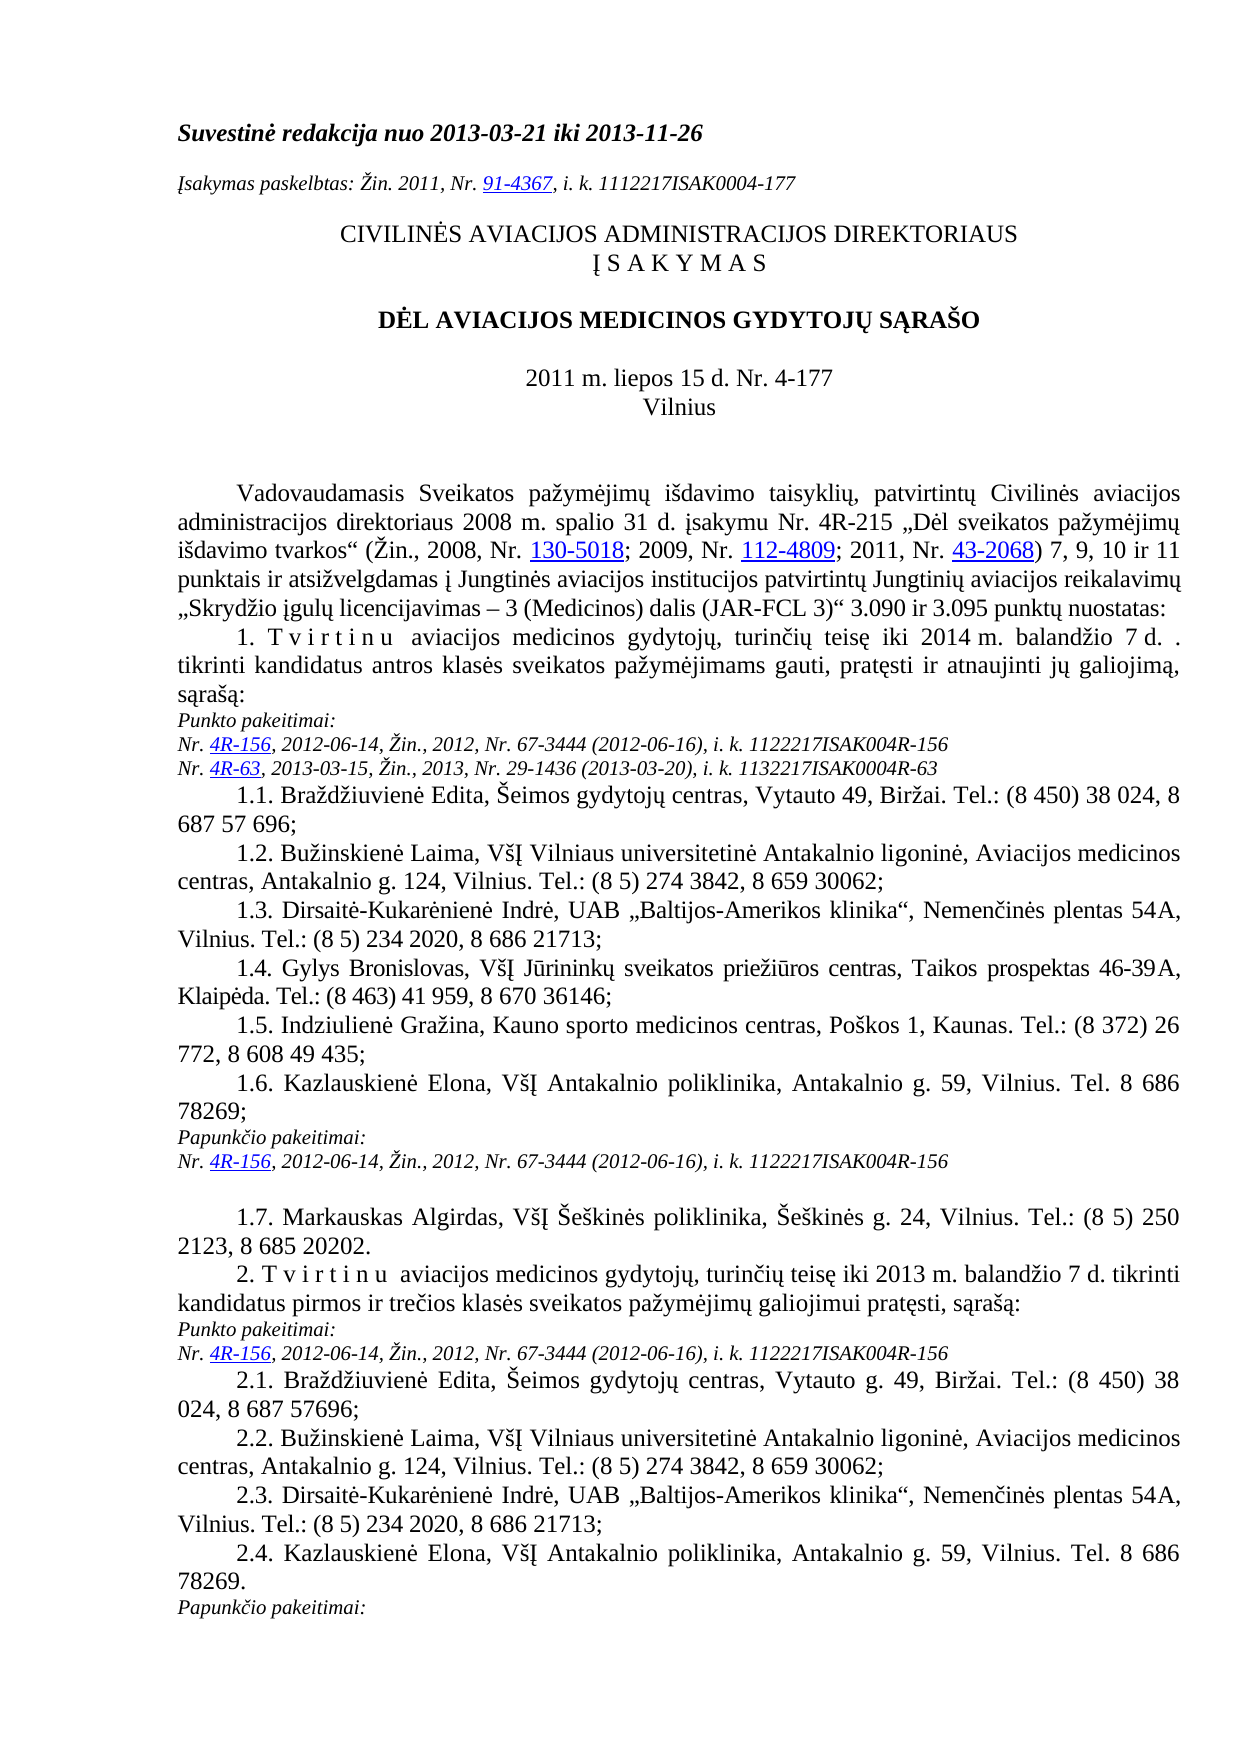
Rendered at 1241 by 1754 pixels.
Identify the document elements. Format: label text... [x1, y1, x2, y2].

text Vadovaudamasis Sveikatos pažymėjimų išdavimo taisyklių, patvirtintų Civilinės aviacijos administracijos direktoriaus 2008 m. spalio 31 d. įsakymu Nr. 4R-215 „Dėl sveikatos pažymėjimų išdavimo tvarkos“ (Žin., 2008, Nr. 130-5018; 2009, Nr. 112-4809; 2011, Nr. 43-2068) 7, 9, 10 ir 11 punktais ir atsižvelgdamas į Jungtinės aviacijos institucijos patvirtintų Jungtinių aviacijos reikalavimų „Skrydžio įgulų licencijavimas – 3 (Medicinos) dalis (JAR-FCL 3)“ 3.090 ir 3.095 punktų nuostatas: [177, 478, 1181, 622]
text 2. Tvirtinu aviacijos medicinos gydytojų, turinčių teisę iki 2013 m. balandžio 7 d. tikrinti kandidatus pirmos ir trečios klasės sveikatos pažymėjimų galiojimui pratęsti, sąrašą: [177, 1259, 1181, 1317]
text Vilnius [177, 392, 1181, 420]
text CIVILINĖS AVIACIJOS ADMINISTRACIJOS DIREKTORIAUS [177, 219, 1181, 248]
text 2.1. Braždžiuvienė Edita, Šeimos gydytojų centras, Vytauto g. 49, Biržai. Tel.: (8 450) 38 024, 8 687 57696; [177, 1365, 1181, 1423]
text 1.3. Dirsaitė-Kukarėnienė Indrė, UAB „Baltijos-Amerikos klinika“, Nemenčinės plentas 54a, Vilnius. Tel.: (8 5) 234 2020, 8 686 21713; [177, 895, 1181, 953]
text Punkto pakeitimai: [177, 1317, 1181, 1341]
text 1.5. Indziulienė Gražina, Kauno sporto medicinos centras, Poškos 1, Kaunas. Tel.: (8 372) 26 772, 8 608 49 435; [177, 1010, 1181, 1068]
text Suvestinė redakcija nuo 2013-03-21 iki 2013-11-26 [177, 118, 1181, 147]
text 2011 m. liepos 15 d. Nr. 4-177 [177, 363, 1181, 392]
text 2.2. Bužinskienė Laima, VšĮ Vilniaus universitetinė Antakalnio ligoninė, Aviacijos medicinos centras, Antakalnio g. 124, Vilnius. Tel.: (8 5) 274 3842, 8 659 30062; [177, 1423, 1181, 1480]
text Papunkčio pakeitimai: [177, 1125, 1181, 1149]
text 1.2. Bužinskienė Laima, VšĮ Vilniaus universitetinė Antakalnio ligoninė, Aviacijos medicinos centras, Antakalnio g. 124, Vilnius. Tel.: (8 5) 274 3842, 8 659 30062; [177, 838, 1181, 895]
text 1.4. Gylys Bronislovas, VšĮ Jūrininkų sveikatos priežiūros centras, Taikos prospektas 46-39a, Klaipėda. Tel.: (8 463) 41 959, 8 670 36146; [177, 953, 1181, 1010]
text 1. Tvirtinu aviacijos medicinos gydytojų, turinčių teisę iki 2014 m. balandžio 7 d. . tikrinti kandidatus antros klasės sveikatos pažymėjimams gauti, pratęsti ir atnaujinti jų galiojimą, sąrašą: [177, 622, 1181, 708]
text ĮSAKYMAS [177, 248, 1181, 277]
text 1.1. Braždžiuvienė Edita, Šeimos gydytojų centras, Vytauto 49, Biržai. Tel.: (8 450) 38 024, 8 687 57 696; [177, 780, 1181, 838]
text 1.6. Kazlauskienė Elona, VšĮ Antakalnio poliklinika, Antakalnio g. 59, Vilnius. Tel. 8 686 78269; [177, 1068, 1181, 1125]
text DĖL AVIACIJOS MEDICINOS GYDYTOJŲ SĄRAŠO [177, 305, 1181, 334]
text 1.7. Markauskas Algirdas, VšĮ Šeškinės poliklinika, Šeškinės g. 24, Vilnius. Tel.: (8 5) 250 2123, 8 685 20202. [177, 1202, 1181, 1259]
text Įsakymas paskelbtas: Žin. 2011, Nr. 91-4367, i. k. 1112217ISAK0004-177 [177, 171, 1181, 195]
text Nr. 4R-63, 2013-03-15, Žin., 2013, Nr. 29-1436 (2013-03-20), i. k. 1132217ISAK0004R-63 [177, 756, 1181, 780]
text Punkto pakeitimai: [177, 708, 1181, 732]
text Nr. 4R-156, 2012-06-14, Žin., 2012, Nr. 67-3444 (2012-06-16), i. k. 1122217ISAK004R-156 [177, 732, 1181, 756]
text Nr. 4R-156, 2012-06-14, Žin., 2012, Nr. 67-3444 (2012-06-16), i. k. 1122217ISAK004R-156 [177, 1149, 1181, 1173]
text Papunkčio pakeitimai: [177, 1595, 1181, 1619]
text 2.3. Dirsaitė-Kukarėnienė Indrė, UAB „Baltijos-Amerikos klinika“, Nemenčinės plentas 54a, Vilnius. Tel.: (8 5) 234 2020, 8 686 21713; [177, 1480, 1181, 1538]
text Nr. 4R-156, 2012-06-14, Žin., 2012, Nr. 67-3444 (2012-06-16), i. k. 1122217ISAK004R-156 [177, 1341, 1181, 1365]
text 2.4. Kazlauskienė Elona, VšĮ Antakalnio poliklinika, Antakalnio g. 59, Vilnius. Tel. 8 686 78269. [177, 1538, 1181, 1595]
